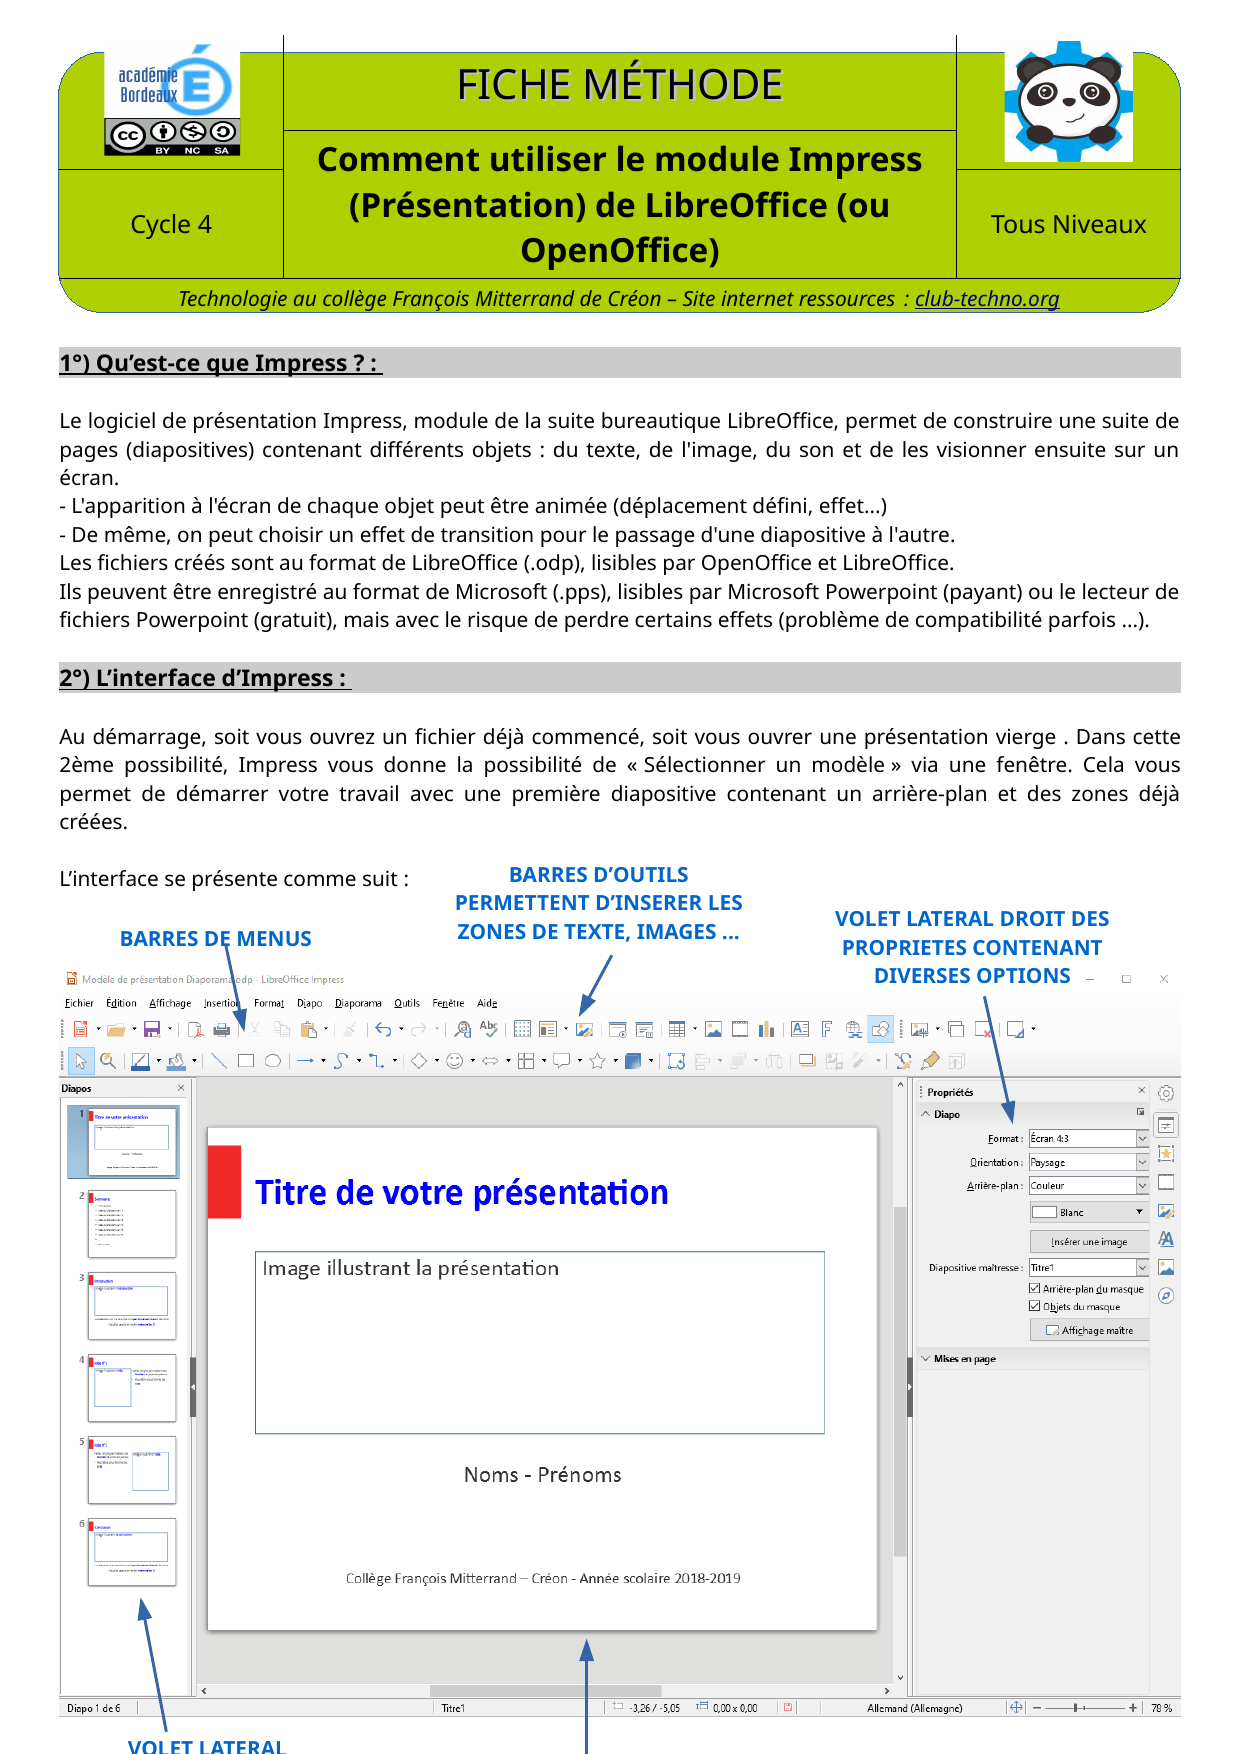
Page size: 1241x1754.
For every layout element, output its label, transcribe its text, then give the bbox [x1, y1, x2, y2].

table_header [957, 35, 1181, 86]
list - De même, on peut choisir un effet de transition pour le passage d'une diapositive à l'autre. [59, 520, 1181, 548]
table_header FICHE MÉTHODE [284, 35, 956, 52]
picture [1004, 41, 1133, 162]
picture [59, 967, 1182, 1717]
table_cell Technologie au collège François Mitterrand de Créon – Site internet ressources : club-techno.org [59, 279, 1181, 318]
list L’interface se présente comme suit : [59, 864, 1181, 892]
list Le logiciel de présentation Impress, module de la suite bureautique LibreOffice, permet de construire une suite de pages (diapositives) contenant différents objets : du texte, de l'image, du son et de les visionner ensuite sur un écran. [59, 406, 1181, 492]
list 2°) L’interface d’Impress : [59, 662, 1181, 693]
table_header [59, 35, 283, 84]
picture [104, 43, 241, 156]
list Les fichiers créés sont au format de LibreOffice (.odp), lisibles par OpenOffice et LibreOffice. [59, 548, 1181, 577]
list 1°) Qu’est-ce que Impress ? : [59, 347, 1181, 378]
list Ils peuvent être enregistré au format de Microsoft (.pps), lisibles par Microsoft Powerpoint (payant) ou le lecteur de fichiers Powerpoint (gratuit), mais avec le risque de perdre certains effets (problème de compatibilité parfois ...). [59, 577, 1181, 634]
list - L'apparition à l'écran de chaque objet peut être animée (déplacement défini, effet...) [59, 492, 1181, 520]
list Au démarrage, soit vous ouvrez un fichier déjà commencé, soit vous ouvrer une présentation vierge . Dans cette 2ème possibilité, Impress vous donne la possibilité de « Sélectionner un modèle » via une fenêtre. Cela vous permet de démarrer votre travail avec une première diapositive contenant un arrière-plan et des zones déjà créées. [59, 722, 1181, 836]
